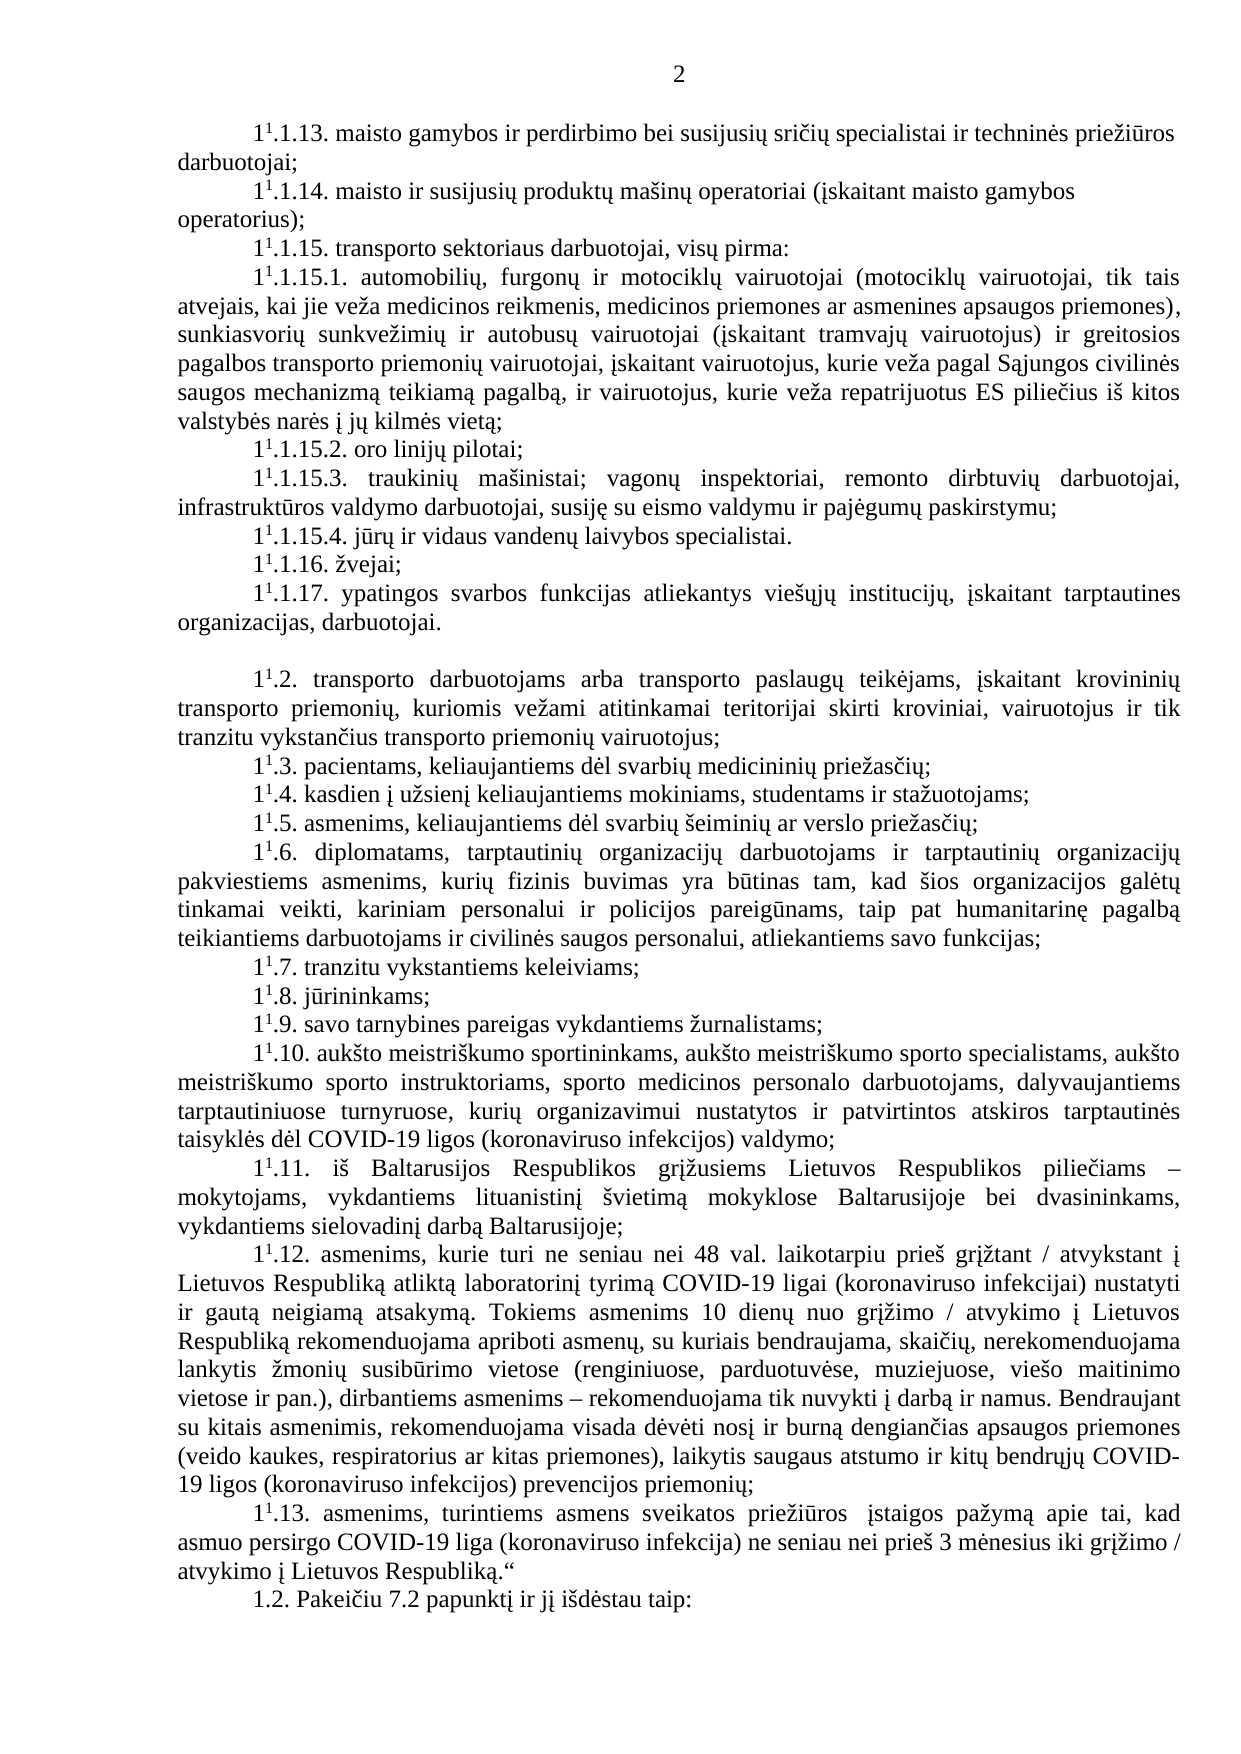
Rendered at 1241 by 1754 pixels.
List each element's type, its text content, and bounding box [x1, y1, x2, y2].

text 11.6. diplomatams, tarptautinių organizacijų darbuotojams ir tarptautinių organizacijų pakviestiems asmenims, kurių fizinis buvimas yra būtinas tam, kad šios organizacijos galėtų tinkamai veikti, kariniam personalui ir policijos pareigūnams, taip pat humanitarinę pagalbą teikiantiems darbuotojams ir civilinės saugos personalui, atliekantiems savo funkcijas; [177, 837, 1181, 952]
text 11.1.15.1. automobilių, furgonų ir motociklų vairuotojai (motociklų vairuotojai, tik tais atvejais, kai jie veža medicinos reikmenis, medicinos priemones ar asmenines apsaugos priemones), sunkiasvorių sunkvežimių ir autobusų vairuotojai (įskaitant tramvajų vairuotojus) ir greitosios pagalbos transporto priemonių vairuotojai, įskaitant vairuotojus, kurie veža pagal Sąjungos civilinės saugos mechanizmą teikiamą pagalbą, ir vairuotojus, kurie veža repatrijuotus ES piliečius iš kitos valstybės narės į jų kilmės vietą; [177, 262, 1181, 434]
text 11.1.13. maisto gamybos ir perdirbimo bei susijusių sričių specialistai ir techninės priežiūros darbuotojai; [177, 118, 1181, 176]
text 11.1.16. žvejai; [177, 549, 1181, 578]
text 11.13. asmenims, turintiems asmens sveikatos priežiūros įstaigos pažymą apie tai, kad asmuo persirgo COVID-19 liga (koronaviruso infekcija) ne seniau nei prieš 3 mėnesius iki grįžimo / atvykimo į Lietuvos Respubliką.“ [177, 1498, 1181, 1584]
text 11.8. jūrininkams; [177, 981, 1181, 1009]
text 11.2. transporto darbuotojams arba transporto paslaugų teikėjams, įskaitant krovininių transporto priemonių, kuriomis vežami atitinkamai teritorijai skirti kroviniai, vairuotojus ir tik tranzitu vykstančius transporto priemonių vairuotojus; [177, 664, 1181, 751]
text 11.1.17. ypatingos svarbos funkcijas atliekantys viešųjų institucijų, įskaitant tarptautines organizacijas, darbuotojai. [177, 578, 1181, 636]
text 11.1.15. transporto sektoriaus darbuotojai, visų pirma: [177, 233, 1181, 262]
text 11.11. iš Baltarusijos Respublikos grįžusiems Lietuvos Respublikos piliečiams – mokytojams, vykdantiems lituanistinį švietimą mokyklose Baltarusijoje bei dvasininkams, vykdantiems sielovadinį darbą Baltarusijoje; [177, 1153, 1181, 1239]
text 11.12. asmenims, kurie turi ne seniau nei 48 val. laikotarpiu prieš grįžtant / atvykstant į Lietuvos Respubliką atliktą laboratorinį tyrimą COVID-19 ligai (koronaviruso infekcijai) nustatyti ir gautą neigiamą atsakymą. Tokiems asmenims 10 dienų nuo grįžimo / atvykimo į Lietuvos Respubliką rekomenduojama apriboti asmenų, su kuriais bendraujama, skaičių, nerekomenduojama lankytis žmonių susibūrimo vietose (renginiuose, parduotuvėse, muziejuose, viešo maitinimo vietose ir pan.), dirbantiems asmenims – rekomenduojama tik nuvykti į darbą ir namus. Bendraujant su kitais asmenimis, rekomenduojama visada dėvėti nosį ir burną dengiančias apsaugos priemones (veido kaukes, respiratorius ar kitas priemones), laikytis saugaus atstumo ir kitų bendrųjų COVID-19 ligos (koronaviruso infekcijos) prevencijos priemonių; [177, 1239, 1181, 1498]
text 11.3. pacientams, keliaujantiems dėl svarbių medicininių priežasčių; [177, 751, 1181, 779]
text 1.2. Pakeičiu 7.2 papunktį ir jį išdėstau taip: [177, 1584, 1181, 1613]
text 11.1.15.3. traukinių mašinistai; vagonų inspektoriai, remonto dirbtuvių darbuotojai, infrastruktūros valdymo darbuotojai, susiję su eismo valdymu ir pajėgumų paskirstymu; [177, 463, 1181, 521]
text 11.7. tranzitu vykstantiems keleiviams; [177, 952, 1181, 981]
text 11.4. kasdien į užsienį keliaujantiems mokiniams, studentams ir stažuotojams; [177, 779, 1181, 808]
text 11.1.15.4. jūrų ir vidaus vandenų laivybos specialistai. [177, 521, 1181, 549]
text 11.1.14. maisto ir susijusių produktų mašinų operatoriai (įskaitant maisto gamybos operatorius); [177, 176, 1181, 233]
text 11.10. aukšto meistriškumo sportininkams, aukšto meistriškumo sporto specialistams, aukšto meistriškumo sporto instruktoriams, sporto medicinos personalo darbuotojams, dalyvaujantiems tarptautiniuose turnyruose, kurių organizavimui nustatytos ir patvirtintos atskiros tarptautinės taisyklės dėl COVID-19 ligos (koronaviruso infekcijos) valdymo; [177, 1038, 1181, 1153]
text 11.1.15.2. oro linijų pilotai; [177, 434, 1181, 463]
text 11.9. savo tarnybines pareigas vykdantiems žurnalistams; [177, 1009, 1181, 1038]
text 11.5. asmenims, keliaujantiems dėl svarbių šeiminių ar verslo priežasčių; [177, 808, 1181, 837]
